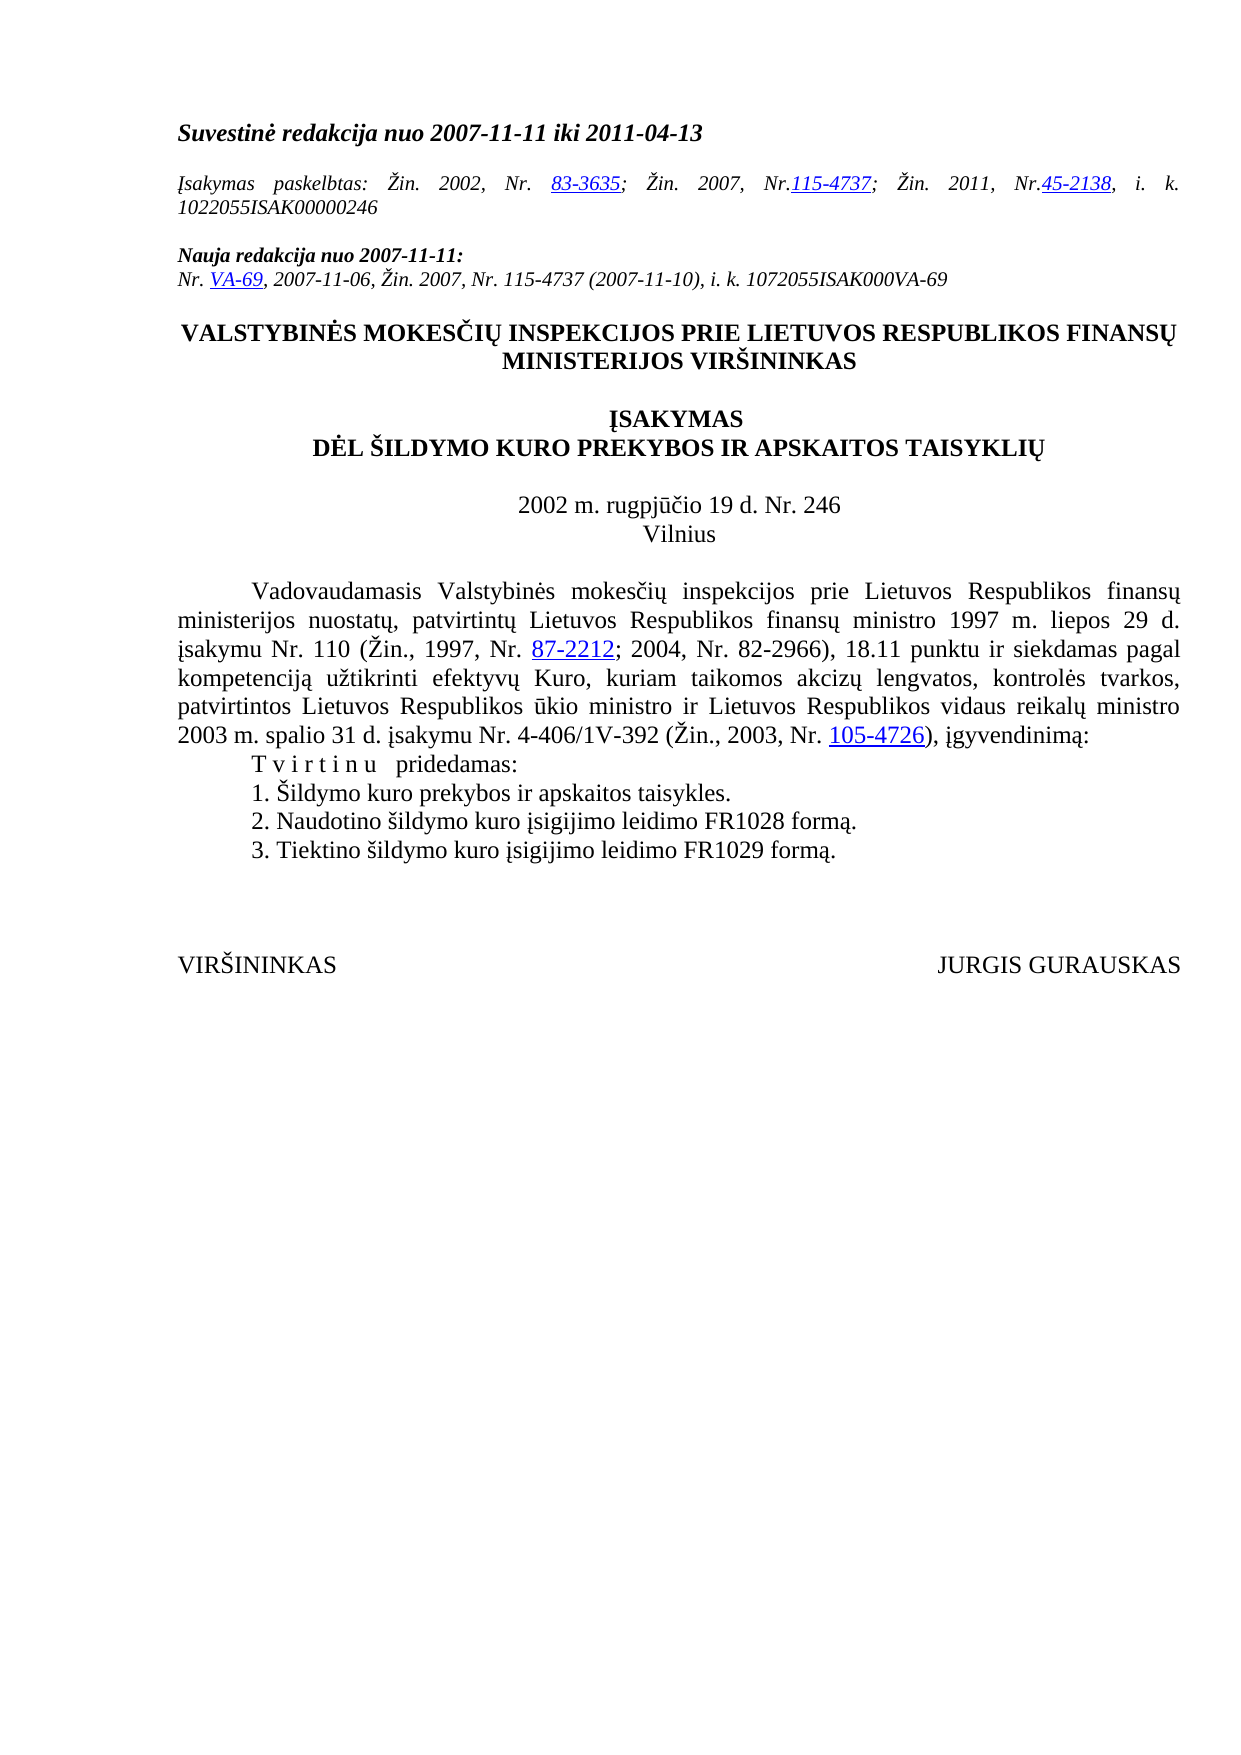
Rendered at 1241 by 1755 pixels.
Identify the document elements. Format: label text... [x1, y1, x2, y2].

text Nauja redakcija nuo 2007-11-11: [177, 243, 1181, 267]
text Vadovaudamasis Valstybinės mokesčių inspekcijos prie Lietuvos Respublikos finansų ministerijos nuostatų, patvirtintų Lietuvos Respublikos finansų ministro 1997 m. liepos 29 d. įsakymu Nr. 110 (Žin., 1997, Nr. 87-2212; 2004, Nr. 82-2966), 18.11 punktu ir siekdamas pagal kompetenciją užtikrinti efektyvų Kuro, kuriam taikomos akcizų lengvatos, kontrolės tvarkos, patvirtintos Lietuvos Respublikos ūkio ministro ir Lietuvos Respublikos vidaus reikalų ministro 2003 m. spalio 31 d. įsakymu Nr. 4-406/1V-392 (Žin., 2003, Nr. 105-4726), įgyvendinimą: [177, 576, 1181, 749]
text Suvestinė redakcija nuo 2007-11-11 iki 2011-04-13 [177, 118, 1181, 147]
text VALSTYBINĖS MOKESČIŲ INSPEKCIJOS PRIE LIETUVOS RESPUBLIKOS FINANSŲ MINISTERIJOS VIRŠININKAS [177, 318, 1181, 375]
text 1. Šildymo kuro prekybos ir apskaitos taisykles. [177, 778, 1181, 806]
text Nr. VA-69, 2007-11-06, Žin. 2007, Nr. 115-4737 (2007-11-10), i. k. 1072055ISAK000VA-69 [177, 267, 1181, 291]
text Įsakymas paskelbtas: Žin. 2002, Nr. 83-3635; Žin. 2007, Nr.115-4737; Žin. 2011, Nr.45-2138, i. k. 1022055ISAK00000246 [177, 171, 1181, 219]
text 2. Naudotino šildymo kuro įsigijimo leidimo FR1028 formą. [177, 806, 1181, 835]
text 3. Tiektino šildymo kuro įsigijimo leidimo FR1029 formą. [177, 835, 1181, 864]
text ĮSAKYMAS [177, 404, 1181, 433]
text 2002 m. rugpjūčio 19 d. Nr. 246 [177, 490, 1181, 519]
text VIRŠININKAS JURGIS GURAUSKAS [177, 950, 1181, 979]
text Vilnius [177, 519, 1181, 548]
text DĖL ŠILDYMO KURO PREKYBOS IR APSKAITOS TAISYKLIŲ [177, 433, 1181, 461]
text Tvirtinu pridedamas: [177, 749, 1181, 778]
